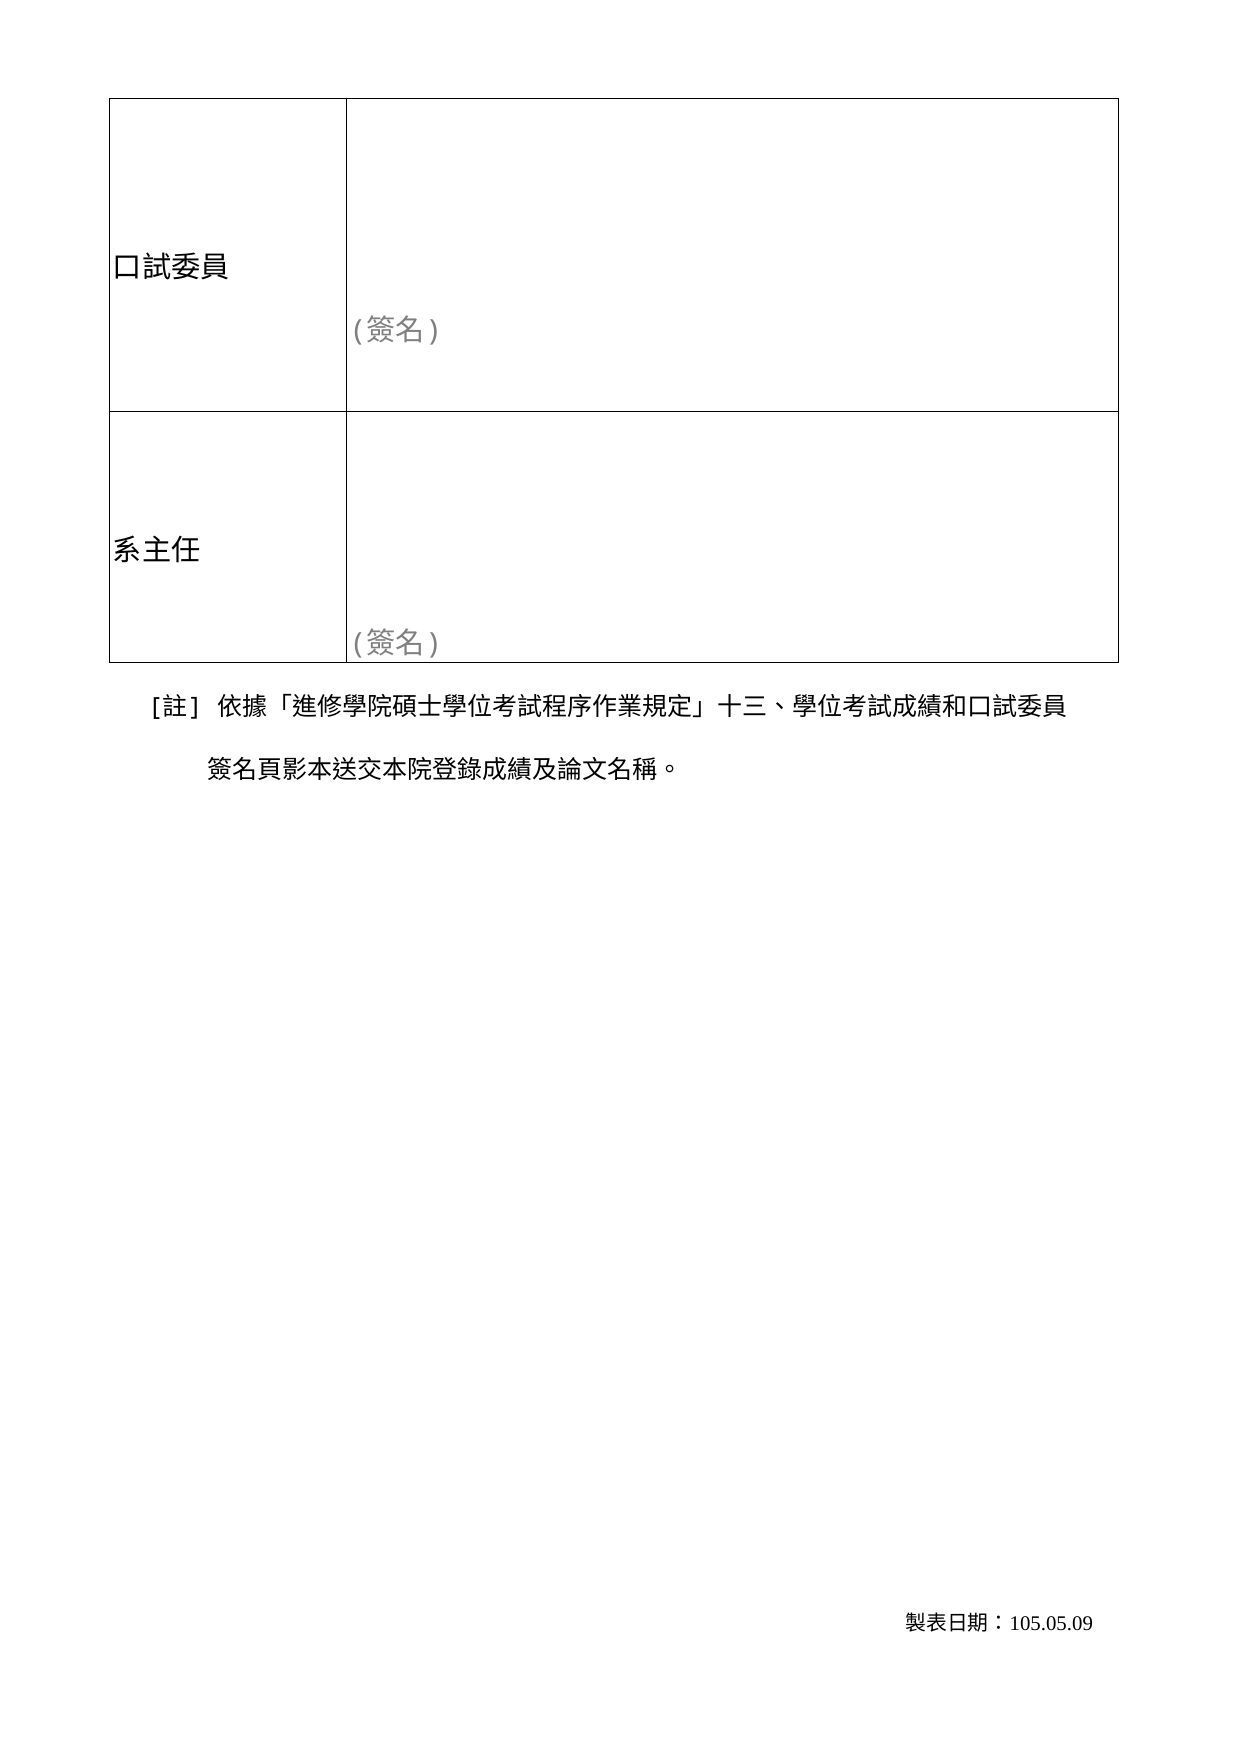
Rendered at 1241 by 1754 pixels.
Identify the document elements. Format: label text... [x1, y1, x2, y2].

table_cell (簽名) [347, 99, 1118, 411]
text [註] 依據「進修學院碩士學位考試程序作業規定」十三、學位考試成績和口試委員簽名頁影本送交本院登錄成績及論文名稱。 [148, 663, 1092, 788]
table_cell 系主任 [110, 412, 346, 662]
table_cell (簽名) [347, 412, 1118, 662]
table_cell 口試委員 [110, 99, 346, 411]
